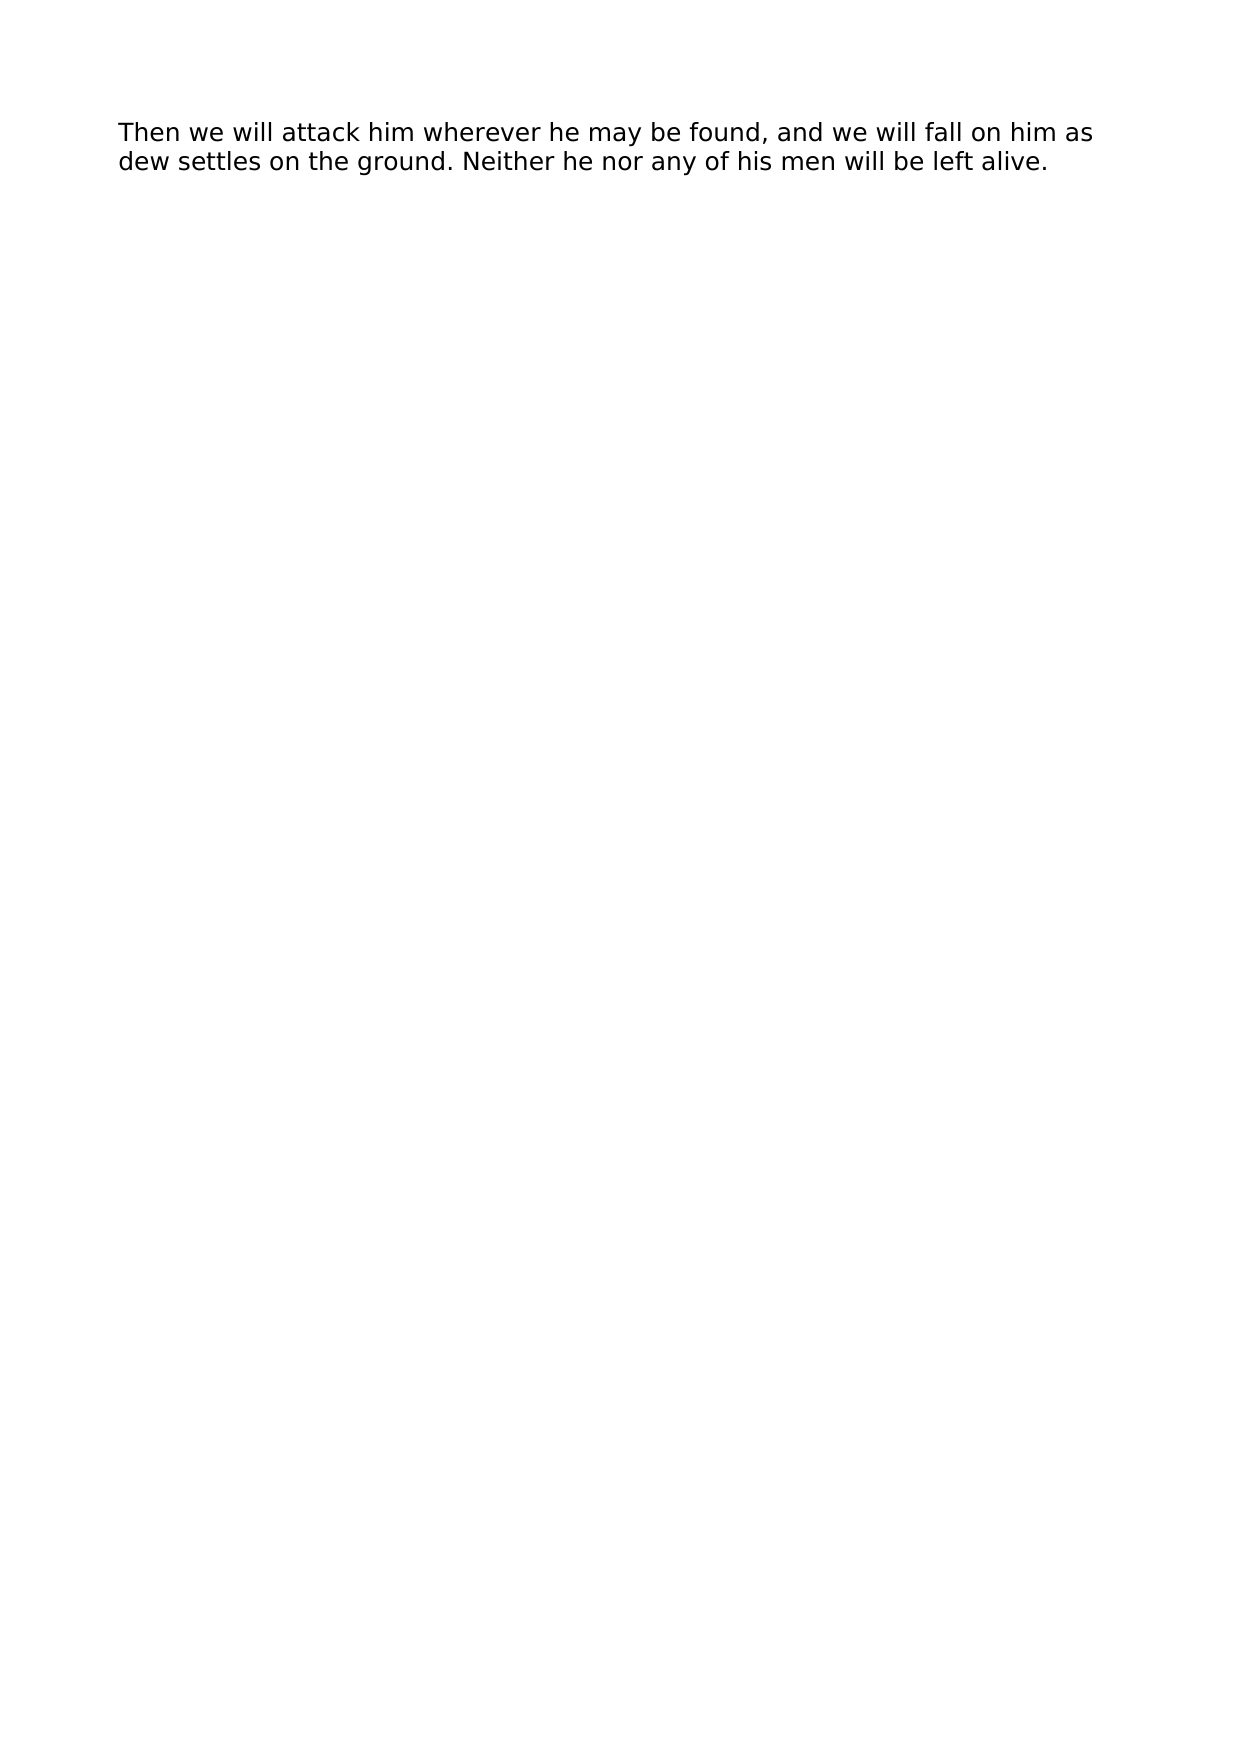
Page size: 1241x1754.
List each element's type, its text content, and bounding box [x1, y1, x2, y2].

text Then we will attack him wherever he may be found, and we will fall on him as dew settles on the ground. Neither he nor any of his men will be left alive. [118, 118, 1122, 176]
